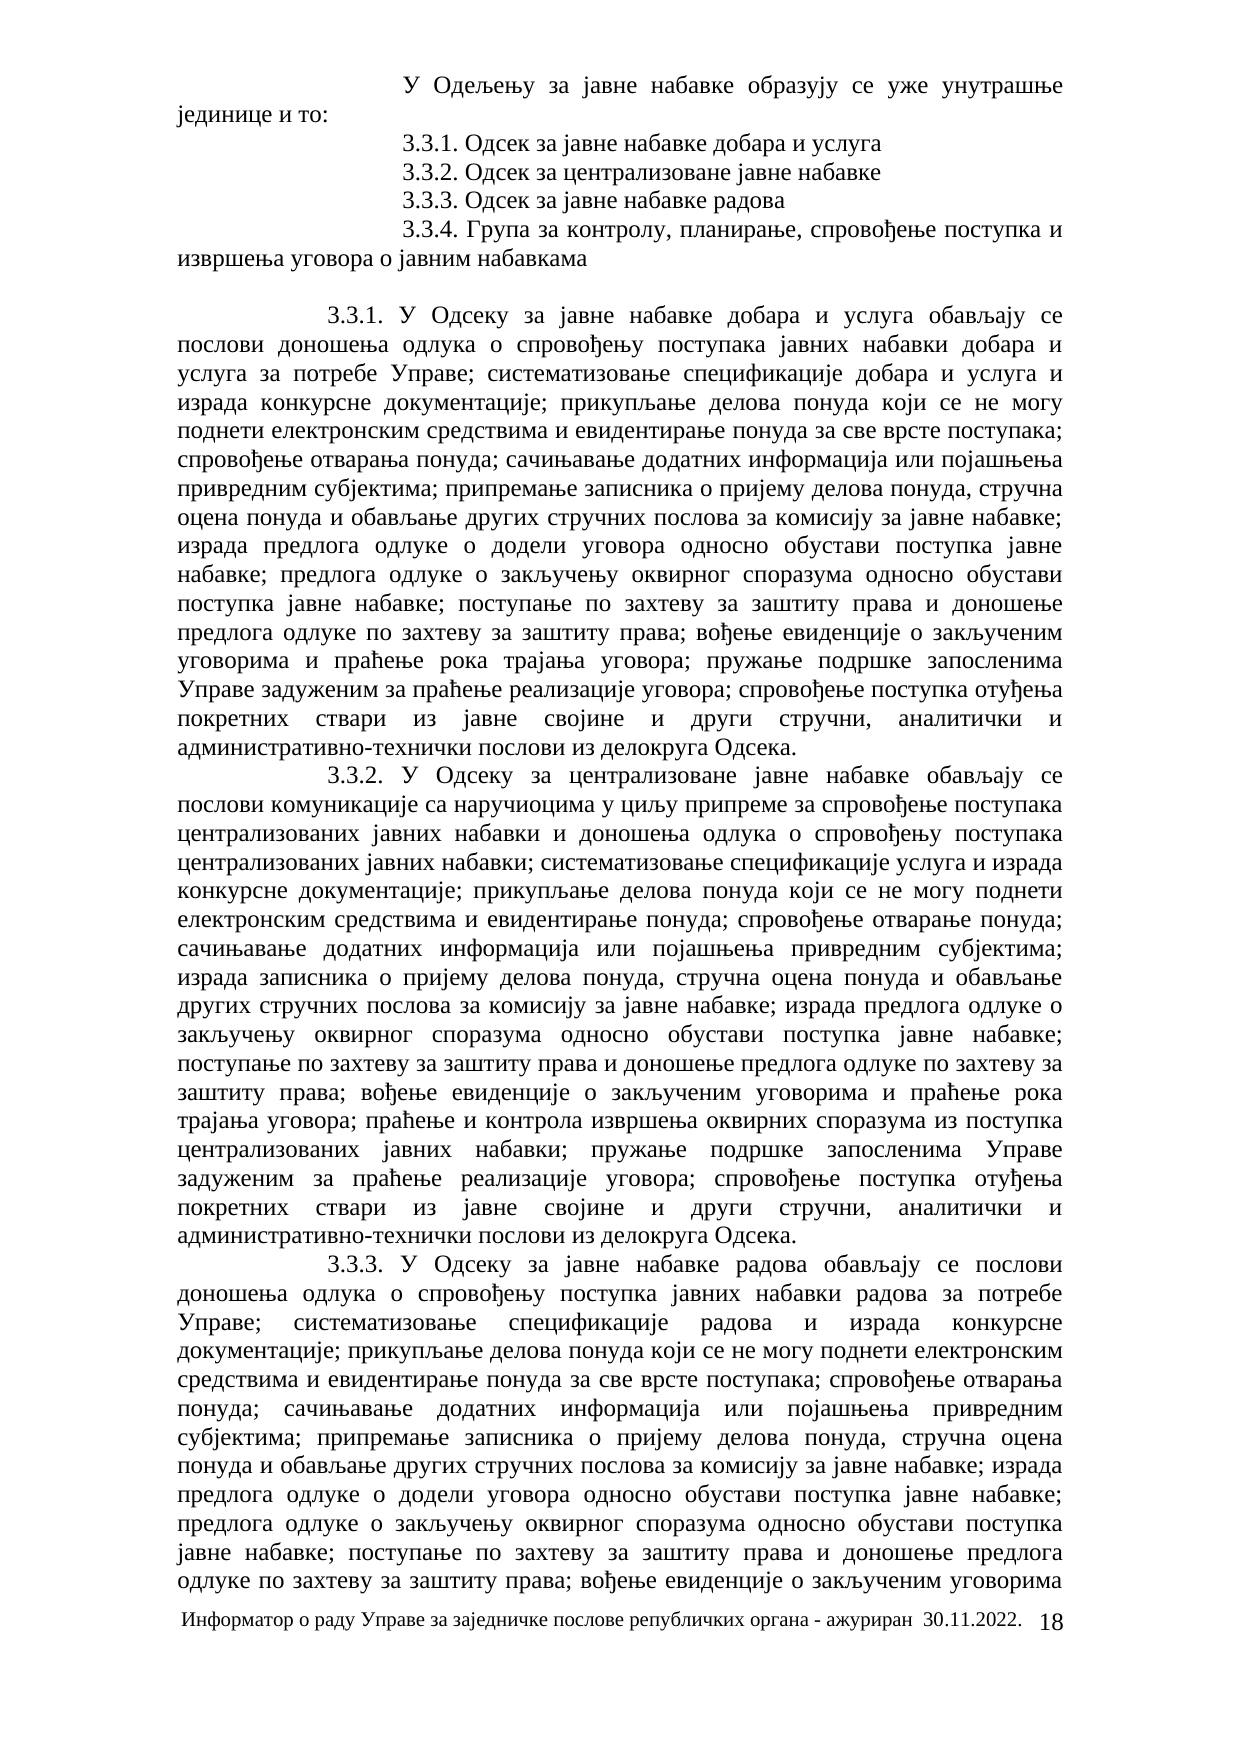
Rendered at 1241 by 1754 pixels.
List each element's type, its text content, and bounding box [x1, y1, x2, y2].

text У Одељењу за јавне набавке образују се уже унутрашње јединице и то: [177, 71, 1063, 128]
text 3.3.3. Одсек за јавне набавке радова [177, 186, 1063, 214]
text 3.3.1. У Одсеку за јавне набавке добара и услуга обављају се послови доношења одлука о спровођењу поступака јавних набавки добара и услуга за потребе Управе; систематизовање спецификације добара и услуга и израда конкурсне документације; прикупљање делова понуда који се не могу поднети електронским средствима и евидентирање понуда за све врсте поступака; спровођење отварања понуда; сачињавање додатних информација или појашњења привредним субјектима; припремање записника о пријему делова понуда, стручна оцена понуда и обављање других стручних послова за комисију за јавне набавке; израда предлога одлуке о додели уговора односно обустави поступка јавне набавке; предлога одлуке о закључењу оквирног споразума односно обустави поступка јавне набавке; поступање по захтеву за заштиту права и доношење предлога одлуке по захтеву за заштиту права; вођење евиденције о закљученим уговорима и праћење рока трајања уговора; пружање подршке запосленима Управе задуженим за праћење реализације уговора; спровођење поступка отуђења покретних ствари из јавне својине и други стручни, аналитички и административно-технички послови из делокруга Одсека. [177, 301, 1063, 761]
text 3.3.1. Одсек за јавне набавке добара и услуга [177, 128, 1063, 157]
text 3.3.3. У Одсеку за јавне набавке радова обављају се послови доношења одлука о спровођењу поступка јавних набавки радова за потребе Управе; систематизовање спецификације радова и израда конкурсне документације; прикупљање делова понуда који се не могу поднети електронским средствима и евидентирање понуда за све врсте поступака; спровођење отварања понуда; сачињавање додатних информација или појашњења привредним субјектима; припремање записника о пријему делова понуда, стручна оцена понуда и обављање других стручних послова за комисију за јавне набавке; израда предлога одлуке о додели уговора односно обустави поступка јавне набавке; предлога одлуке о закључењу оквирног споразума односно обустави поступка јавне набавке; поступање по захтеву за заштиту права и доношење предлога одлуке по захтеву за заштиту права; вођење евиденције о закљученим уговорима [177, 1249, 1063, 1594]
text 3.3.4. Група за контролу, планирање, спровођење поступка и извршења уговора о јавним набавкама [177, 214, 1063, 272]
text 3.3.2. У Одсеку за централизоване јавне набавке обављају се послови комуникације са наручиоцима у циљу припреме за спровођење поступака централизованих јавних набавки и доношења одлука о спровођењу поступака централизованих јавних набавки; систематизовање спецификације услуга и израда конкурсне документације; прикупљање делова понуда који се не могу поднети електронским средствима и евидентирање понуда; спровођење отварање понуда; сачињавање додатних информација или појашњења привредним субјектима; израда записника о пријему делова понуда, стручна оцена понуда и обављање других стручних послова за комисију за јавне набавке; израда предлога одлуке о закључењу оквирног споразума односно обустави поступка јавне набавке; поступање по захтеву за заштиту права и доношење предлога одлуке по захтеву за заштиту права; вођење евиденције о закљученим уговорима и праћење рока трајања уговора; праћење и контрола извршења оквирних споразума из поступка централизованих јавних набавки; пружање подршке запосленима Управе задуженим за праћење реализације уговора; спровођење поступка отуђења покретних ствари из јавне својине и други стручни, аналитички и административно-технички послови из делокруга Одсека. [177, 761, 1063, 1249]
text 3.3.2. Одсек за централизоване јавне набавке [177, 157, 1063, 186]
